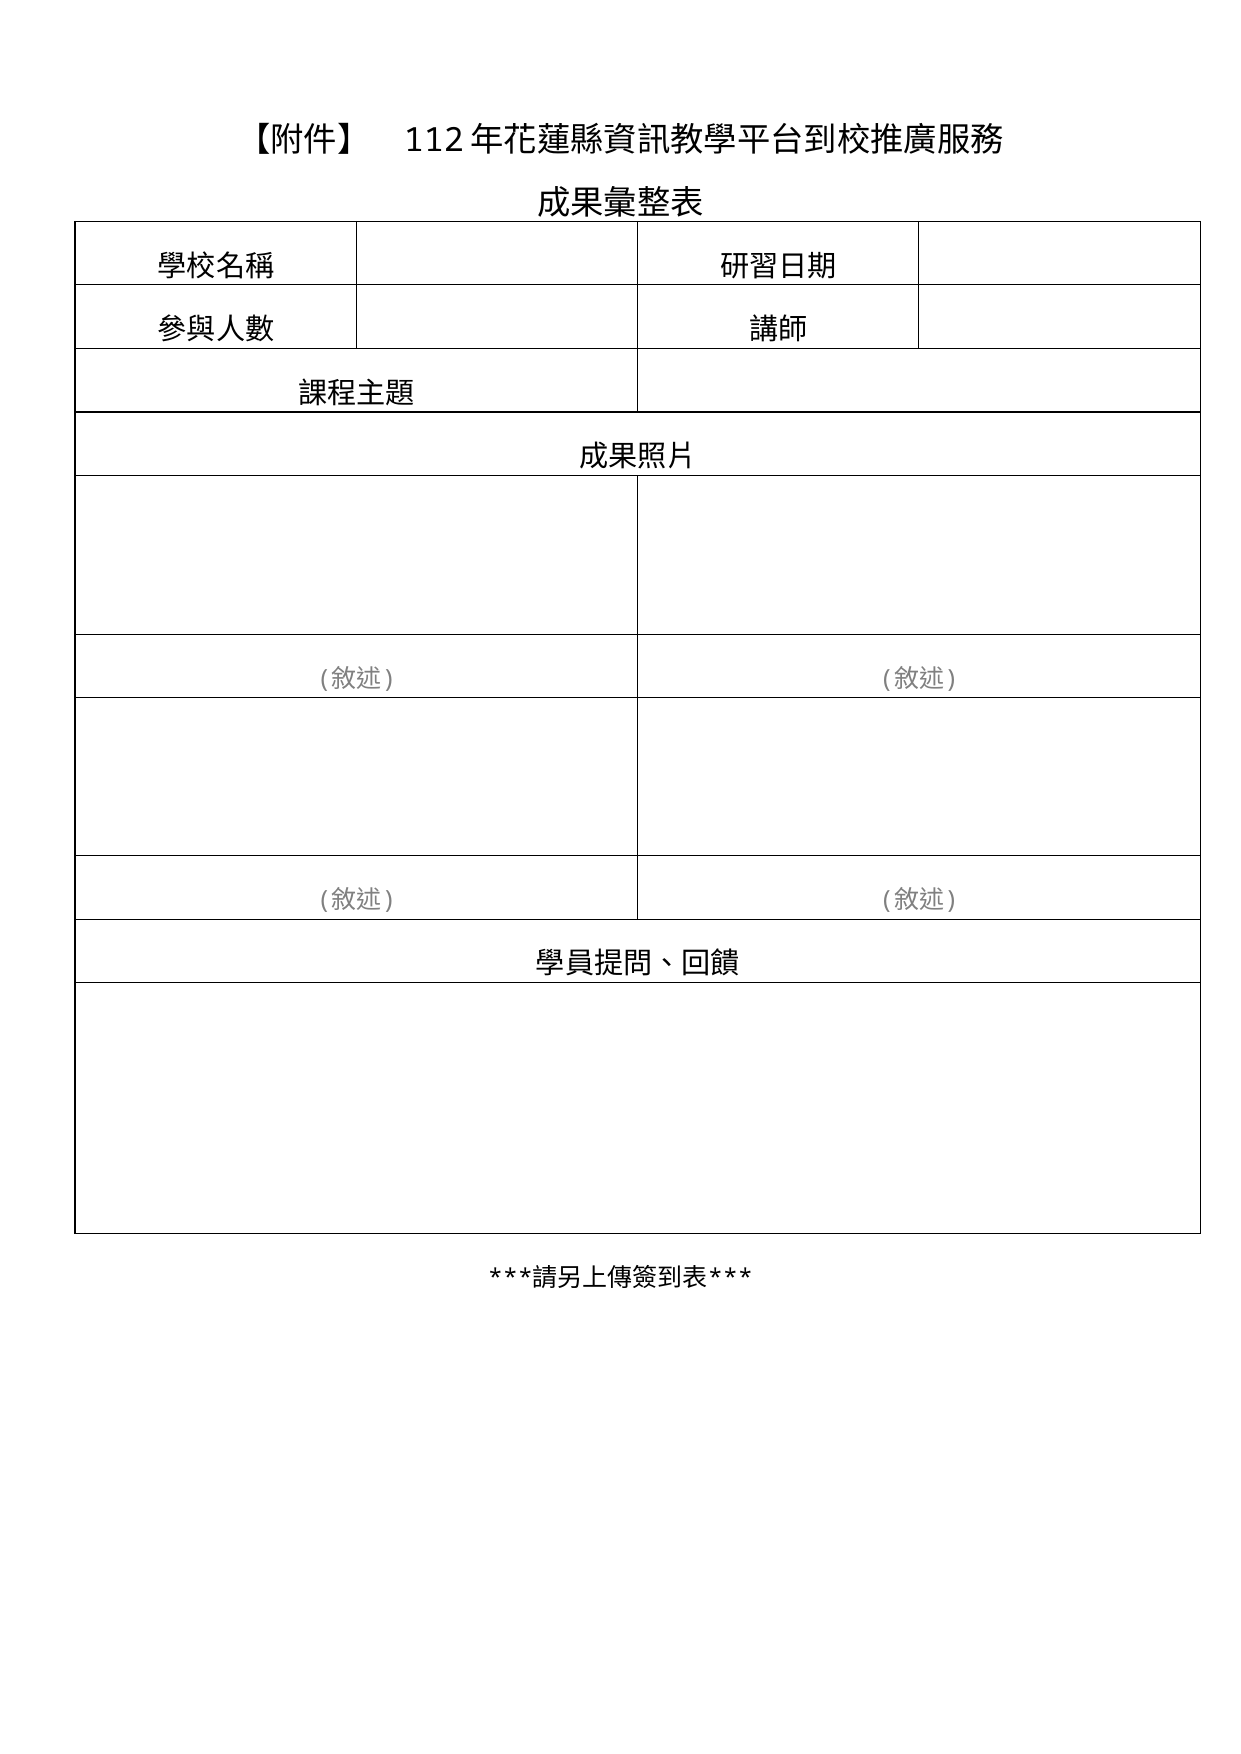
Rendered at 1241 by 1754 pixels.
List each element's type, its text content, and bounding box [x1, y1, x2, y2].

table_cell (敘述) [638, 856, 1200, 918]
table_cell [357, 285, 637, 348]
table_cell 參與人數 [76, 285, 356, 348]
text 成果彙整表 [75, 158, 1165, 221]
text ***請另上傳簽到表*** [75, 1234, 1165, 1297]
table_cell 成果照片 [76, 413, 1200, 475]
table_cell [919, 285, 1200, 348]
table_header [919, 222, 1200, 284]
table_cell [638, 698, 1200, 855]
table_cell 講師 [638, 285, 918, 348]
table_cell [76, 476, 637, 634]
table_cell (敘述) [76, 856, 637, 918]
table_cell (敘述) [638, 635, 1200, 697]
table_cell [76, 983, 1200, 1233]
table_cell 學員提問、回饋 [76, 920, 1200, 982]
table_cell [76, 698, 637, 855]
table_header 研習日期 [638, 222, 918, 284]
table_header 學校名稱 [76, 222, 356, 284]
table_cell [638, 349, 1200, 411]
table_cell [638, 476, 1200, 634]
table_header [357, 222, 637, 284]
table_cell 課程主題 [76, 349, 637, 411]
table_cell (敘述) [76, 635, 637, 697]
text 【附件】 112年花蓮縣資訊教學平台到校推廣服務 [75, 96, 1165, 158]
